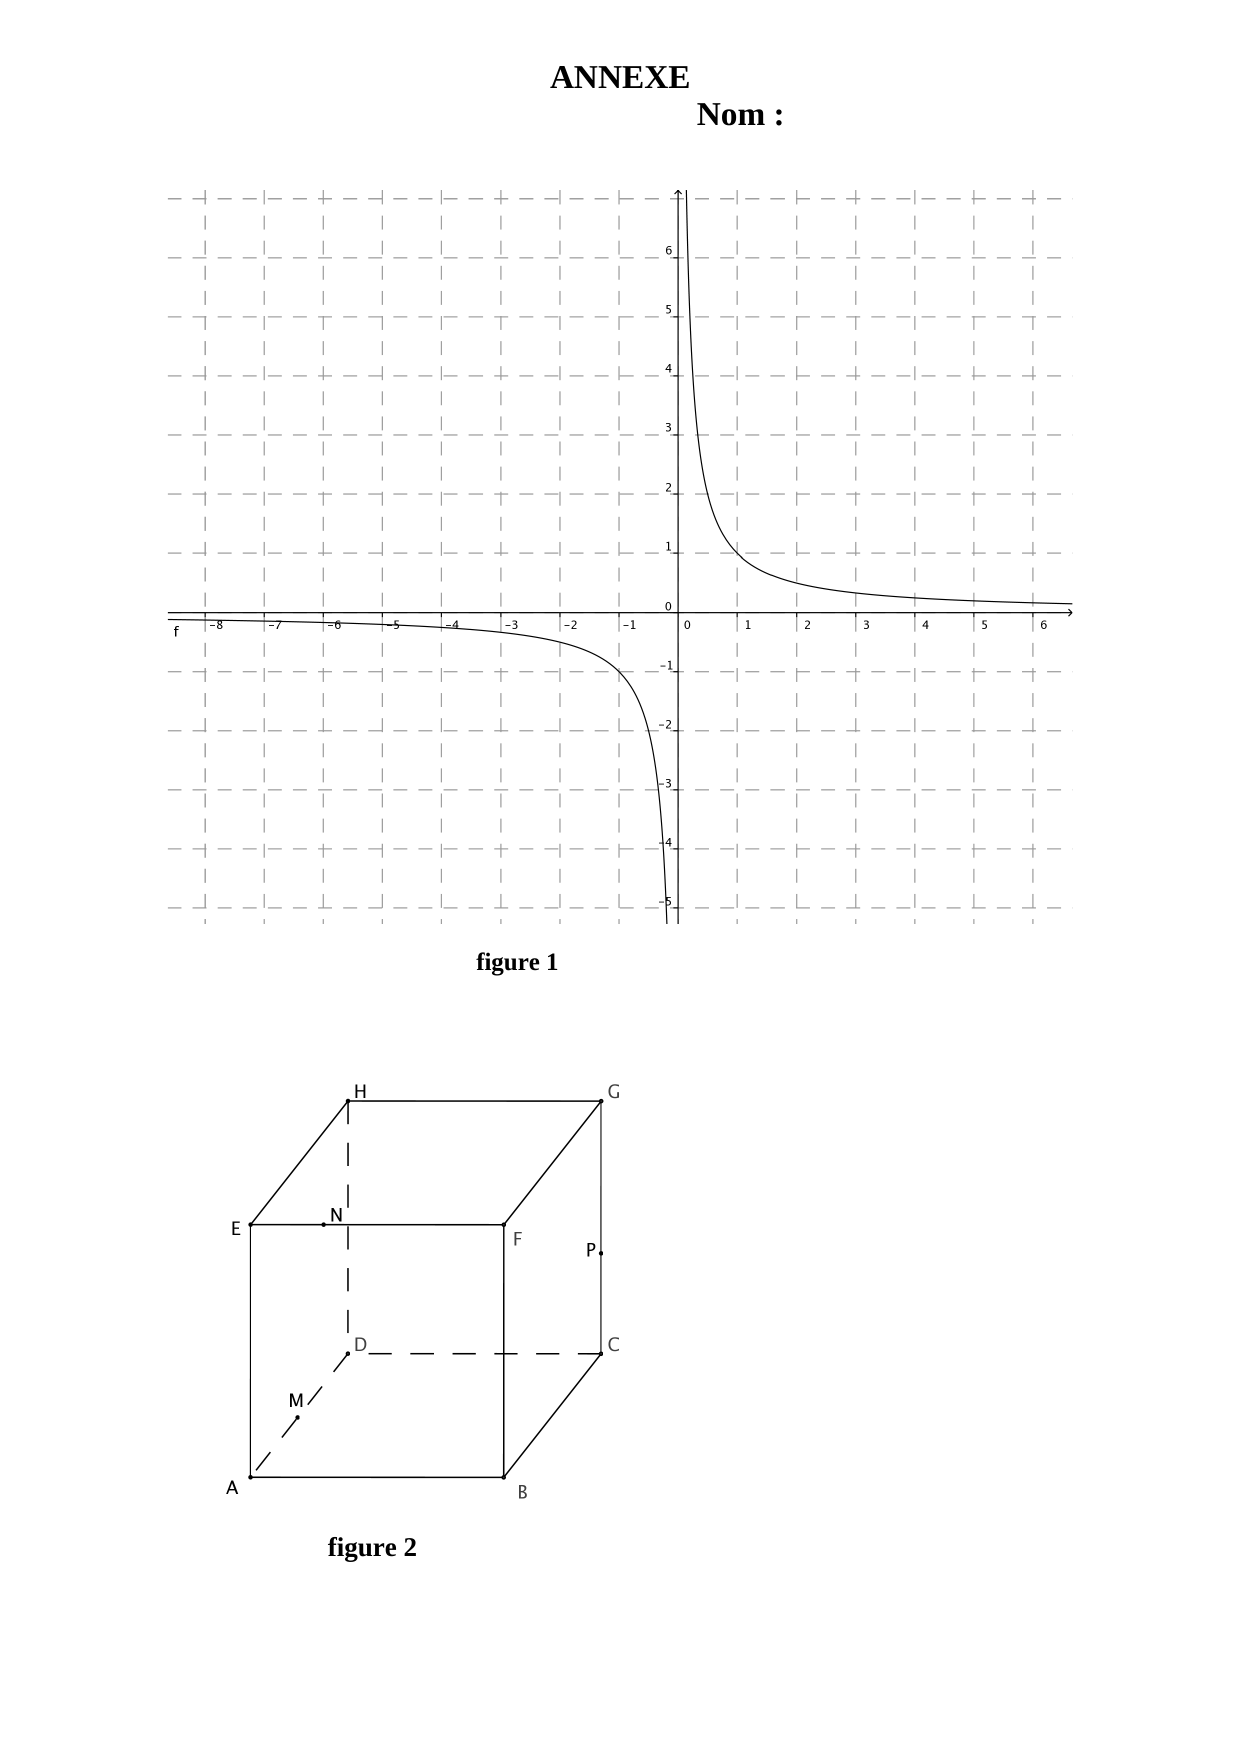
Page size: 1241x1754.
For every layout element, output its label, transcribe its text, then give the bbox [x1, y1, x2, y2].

text Nom : [100, 96, 1140, 133]
picture [167, 190, 1073, 924]
picture [212, 1067, 647, 1512]
text ANNEXE [100, 59, 1140, 96]
